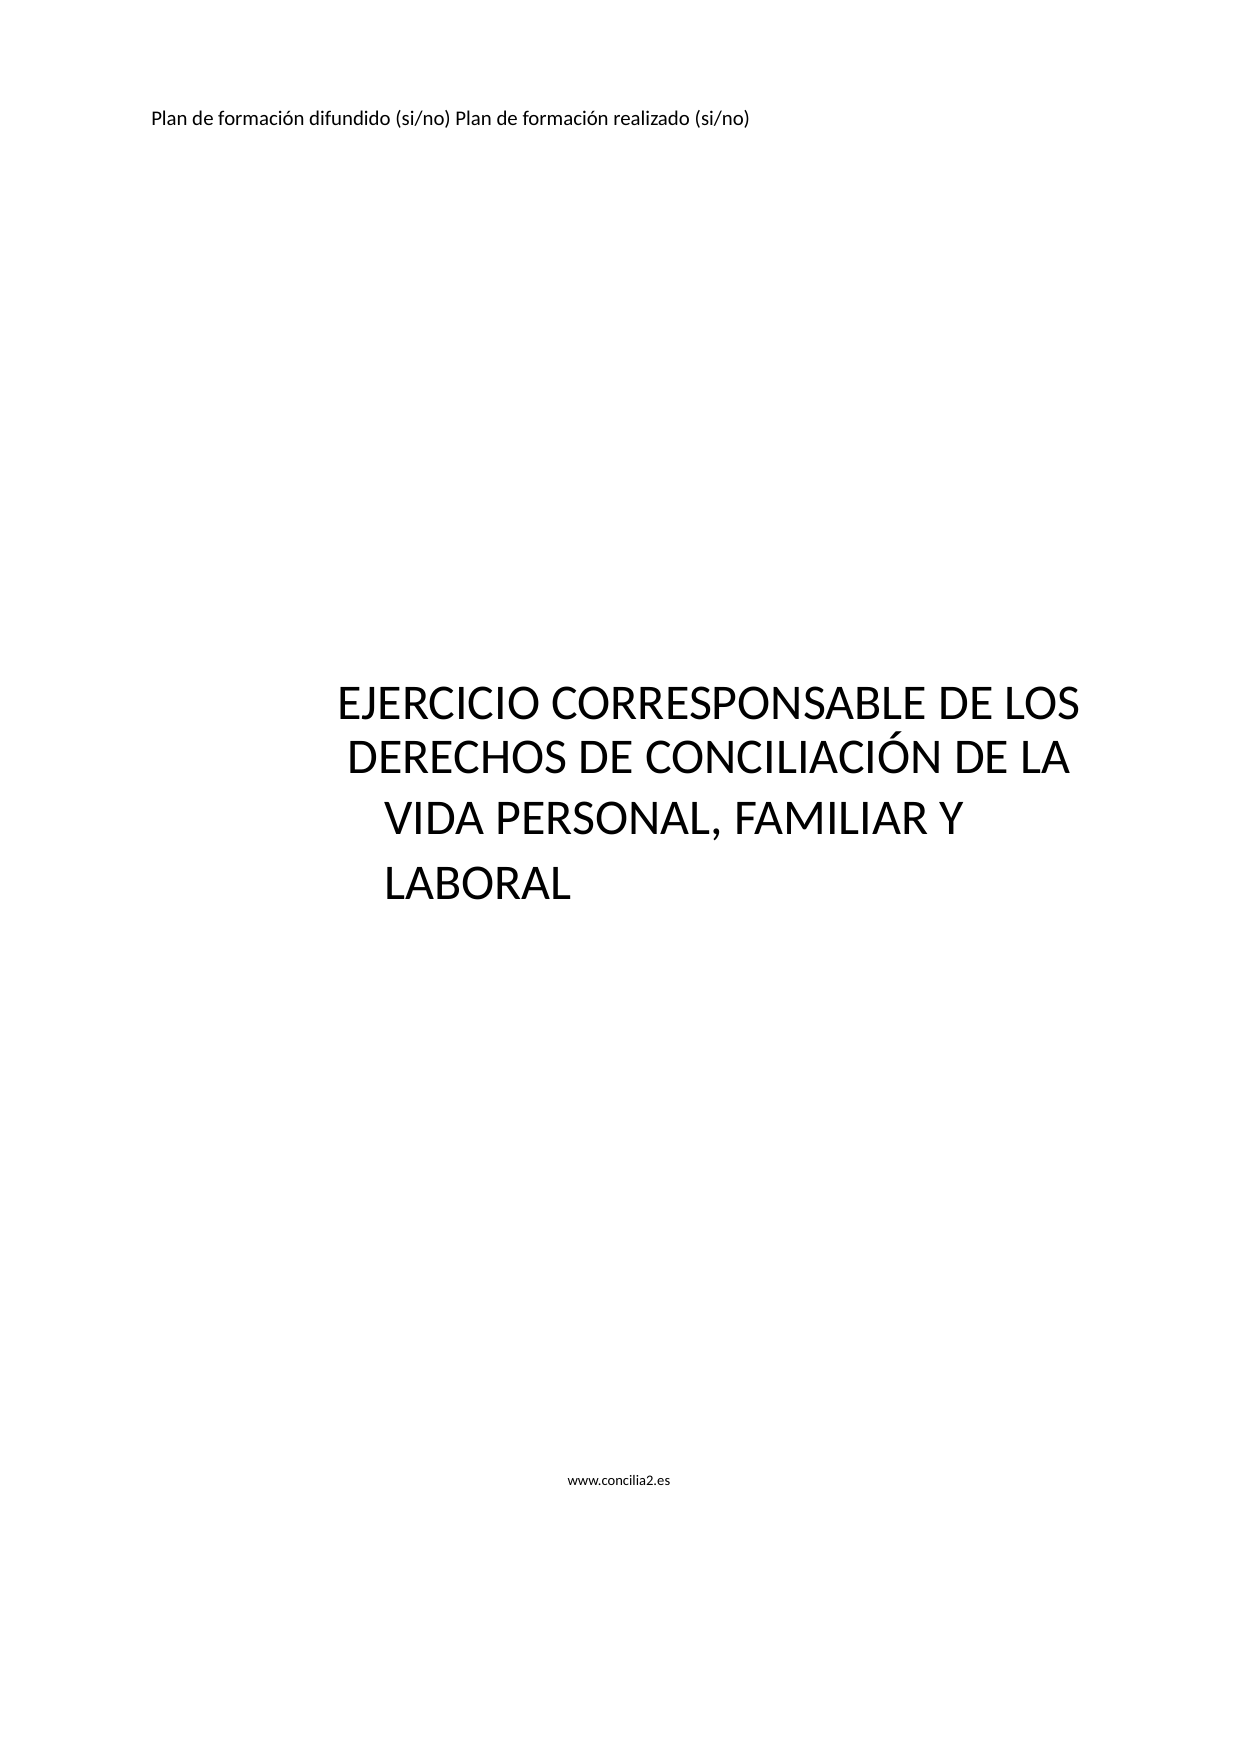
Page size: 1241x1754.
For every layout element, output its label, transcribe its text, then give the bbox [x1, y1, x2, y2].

text EJERCICIO CORRESPONSABLE DE LOS DERECHOS DE CONCILIACIÓN DE LA [291, 676, 1127, 786]
text Plan de formación difundido (si/no) Plan de formación realizado (si/no) [151, 106, 1127, 131]
subtitle VIDA PERSONAL, FAMILIAR Y LABORAL [384, 786, 1127, 912]
